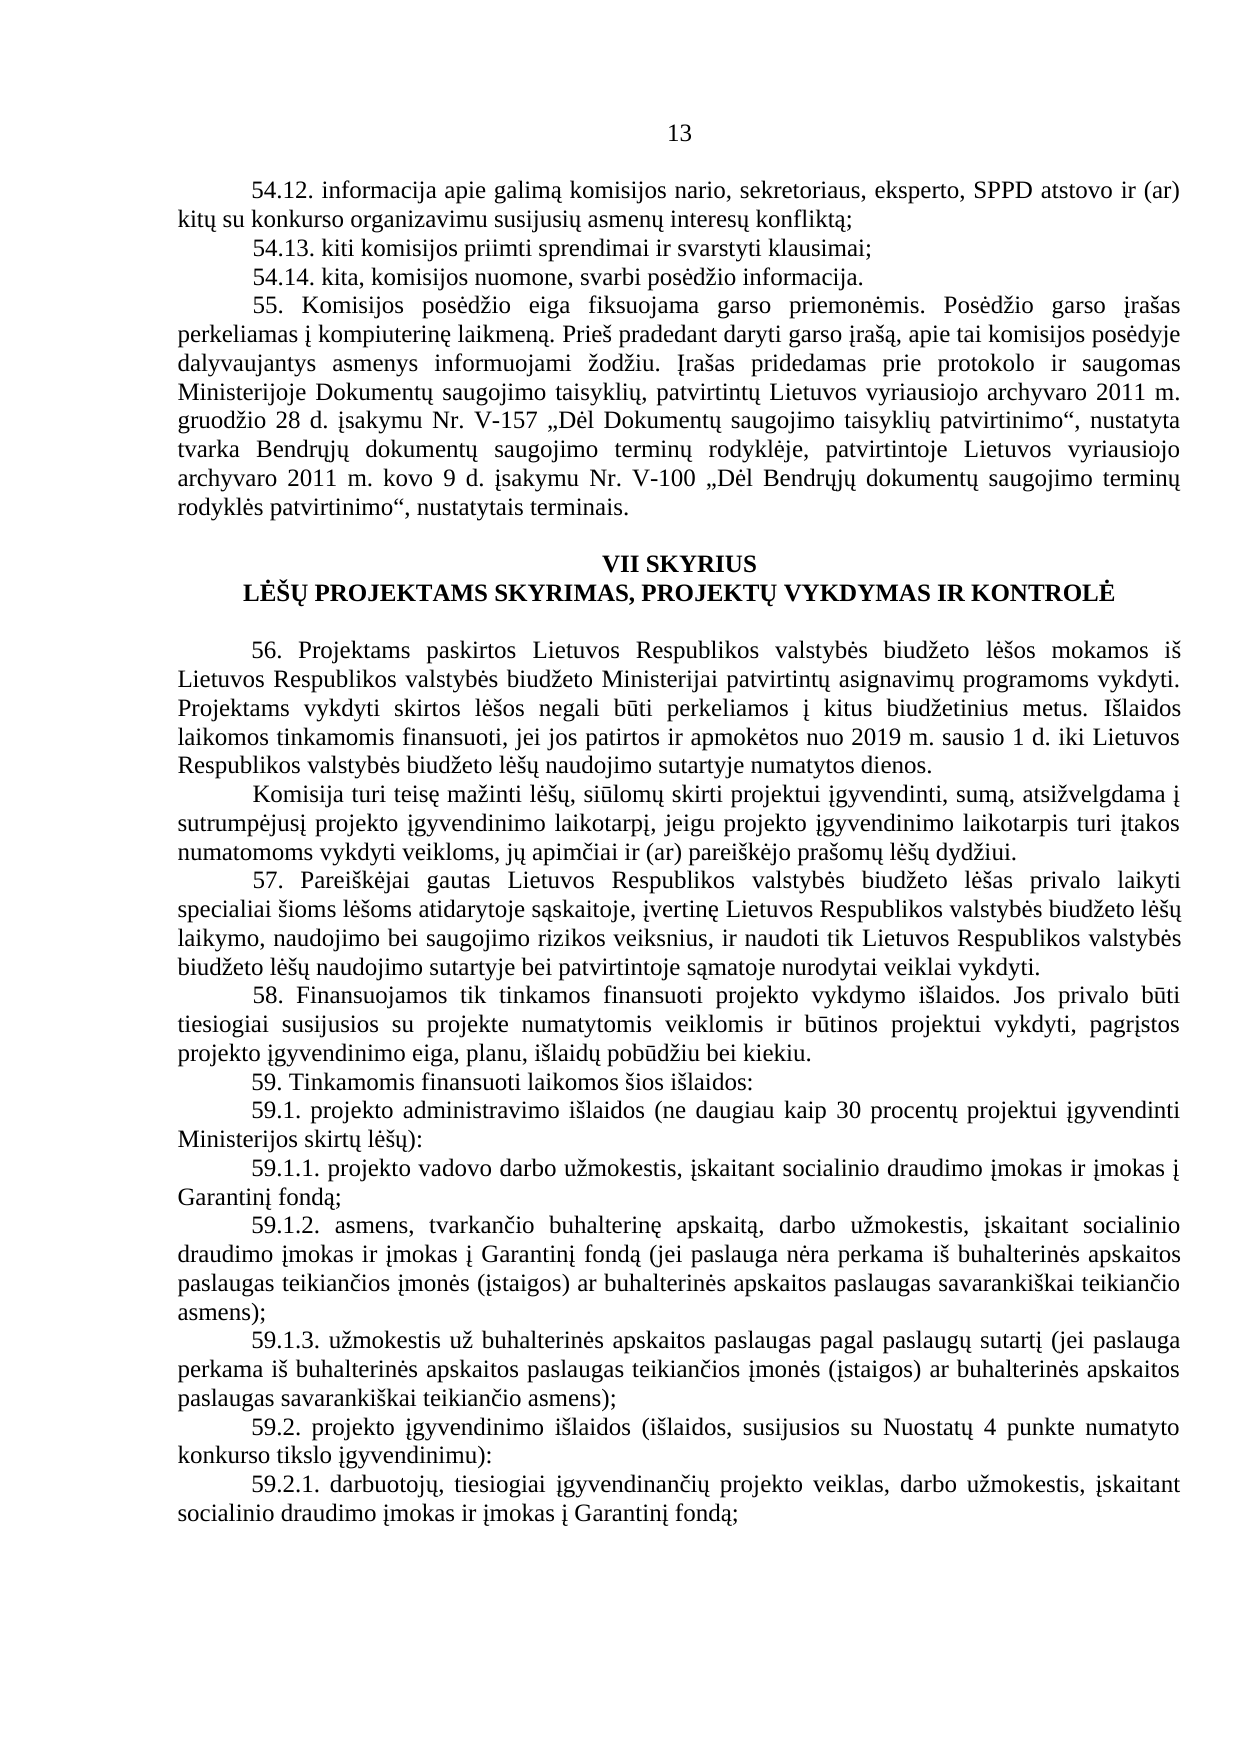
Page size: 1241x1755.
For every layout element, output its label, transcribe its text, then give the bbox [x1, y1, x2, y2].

text 54.14. kita, komisijos nuomone, svarbi posėdžio informacija. [177, 262, 1181, 291]
text 58. Finansuojamos tik tinkamos finansuoti projekto vykdymo išlaidos. Jos privalo būti tiesiogiai susijusios su projekte numatytomis veiklomis ir būtinos projektui vykdyti, pagrįstos projekto įgyvendinimo eiga, planu, išlaidų pobūdžiu bei kiekiu. [177, 981, 1181, 1067]
text 59.1. projekto administravimo išlaidos (ne daugiau kaip 30 procentų projektui įgyvendinti Ministerijos skirtų lėšų): [177, 1096, 1181, 1153]
text Komisija turi teisę mažinti lėšų, siūlomų skirti projektui įgyvendinti, sumą, atsižvelgdama į sutrumpėjusį projekto įgyvendinimo laikotarpį, jeigu projekto įgyvendinimo laikotarpis turi įtakos numatomoms vykdyti veikloms, jų apimčiai ir (ar) pareiškėjo prašomų lėšų dydžiui. [177, 779, 1181, 866]
text 59. Tinkamomis finansuoti laikomos šios išlaidos: [177, 1067, 1181, 1096]
text 59.1.3. užmokestis už buhalterinės apskaitos paslaugas pagal paslaugų sutartį (jei paslauga perkama iš buhalterinės apskaitos paslaugas teikiančios įmonės (įstaigos) ar buhalterinės apskaitos paslaugas savarankiškai teikiančio asmens); [177, 1326, 1181, 1412]
text 57. Pareiškėjai gautas Lietuvos Respublikos valstybės biudžeto lėšas privalo laikyti specialiai šioms lėšoms atidarytoje sąskaitoje, įvertinę Lietuvos Respublikos valstybės biudžeto lėšų laikymo, naudojimo bei saugojimo rizikos veiksnius, ir naudoti tik Lietuvos Respublikos valstybės biudžeto lėšų naudojimo sutartyje bei patvirtintoje sąmatoje nurodytai veiklai vykdyti. [177, 866, 1181, 981]
text 54.13. kiti komisijos priimti sprendimai ir svarstyti klausimai; [177, 233, 1181, 262]
text 55. Komisijos posėdžio eiga fiksuojama garso priemonėmis. Posėdžio garso įrašas perkeliamas į kompiuterinę laikmeną. Prieš pradedant daryti garso įrašą, apie tai komisijos posėdyje dalyvaujantys asmenys informuojami žodžiu. Įrašas pridedamas prie protokolo ir saugomas Ministerijoje Dokumentų saugojimo taisyklių, patvirtintų Lietuvos vyriausiojo archyvaro 2011 m. gruodžio 28 d. įsakymu Nr. V-157 „Dėl Dokumentų saugojimo taisyklių patvirtinimo“, nustatyta tvarka Bendrųjų dokumentų saugojimo terminų rodyklėje, patvirtintoje Lietuvos vyriausiojo archyvaro 2011 m. kovo 9 d. įsakymu Nr. V-100 „Dėl Bendrųjų dokumentų saugojimo terminų rodyklės patvirtinimo“, nustatytais terminais. [177, 291, 1181, 521]
text VII SKYRIUS [177, 549, 1181, 578]
text 56. Projektams paskirtos Lietuvos Respublikos valstybės biudžeto lėšos mokamos iš Lietuvos Respublikos valstybės biudžeto Ministerijai patvirtintų asignavimų programoms vykdyti. Projektams vykdyti skirtos lėšos negali būti perkeliamos į kitus biudžetinius metus. Išlaidos laikomos tinkamomis finansuoti, jei jos patirtos ir apmokėtos nuo 2019 m. sausio 1 d. iki Lietuvos Respublikos valstybės biudžeto lėšų naudojimo sutartyje numatytos dienos. [177, 636, 1181, 779]
text 59.1.2. asmens, tvarkančio buhalterinę apskaitą, darbo užmokestis, įskaitant socialinio draudimo įmokas ir įmokas į Garantinį fondą (jei paslauga nėra perkama iš buhalterinės apskaitos paslaugas teikiančios įmonės (įstaigos) ar buhalterinės apskaitos paslaugas savarankiškai teikiančio asmens); [177, 1211, 1181, 1326]
text 59.1.1. projekto vadovo darbo užmokestis, įskaitant socialinio draudimo įmokas ir įmokas į Garantinį fondą; [177, 1153, 1181, 1211]
text 59.2. projekto įgyvendinimo išlaidos (išlaidos, susijusios su Nuostatų 4 punkte numatyto konkurso tikslo įgyvendinimu): [177, 1412, 1181, 1469]
text 59.2.1. darbuotojų, tiesiogiai įgyvendinančių projekto veiklas, darbo užmokestis, įskaitant socialinio draudimo įmokas ir įmokas į Garantinį fondą; [177, 1469, 1181, 1527]
text 54.12. informacija apie galimą komisijos nario, sekretoriaus, eksperto, SPPD atstovo ir (ar) kitų su konkurso organizavimu susijusių asmenų interesų konfliktą; [177, 176, 1181, 233]
text LĖŠŲ PROJEKTAMS SKYRIMAS, PROJEKTŲ VYKDYMAS IR KONTROLĖ [177, 578, 1181, 607]
